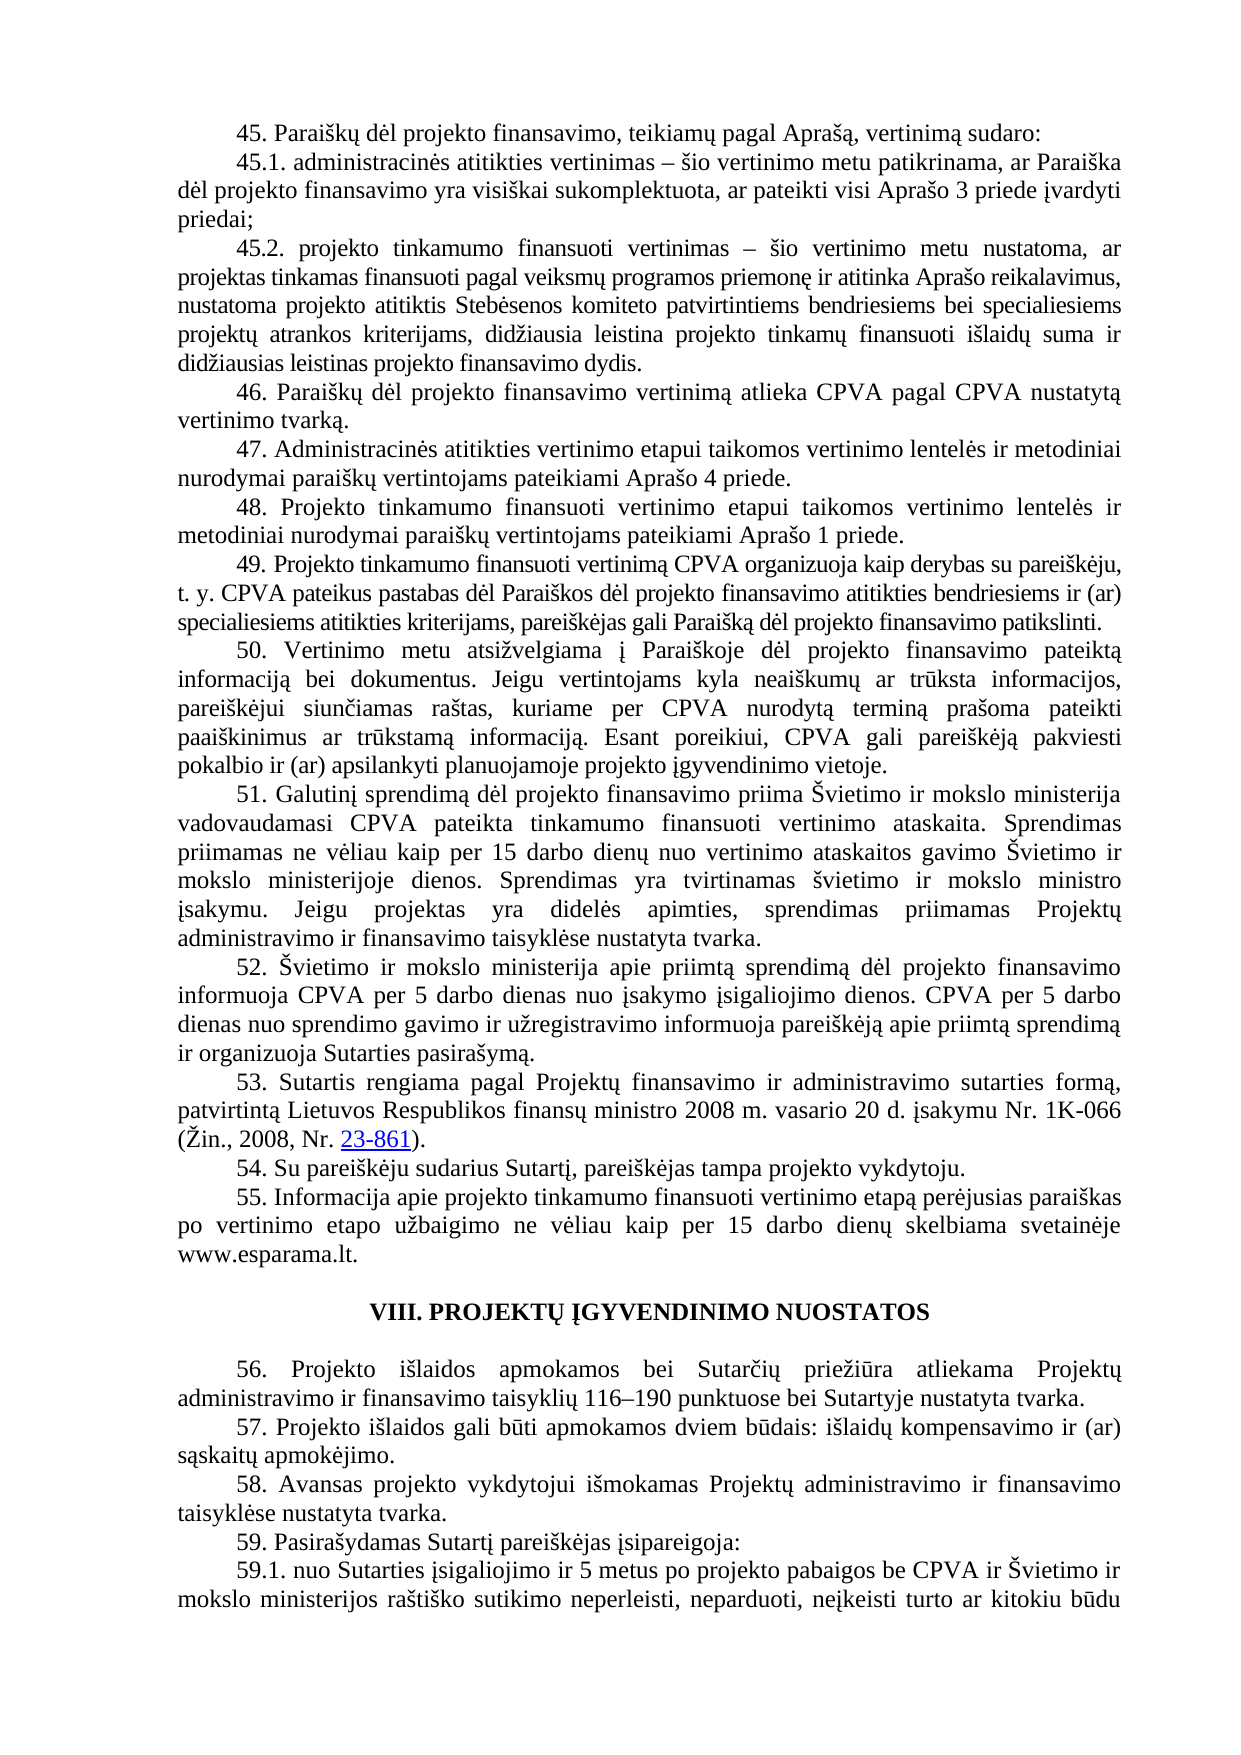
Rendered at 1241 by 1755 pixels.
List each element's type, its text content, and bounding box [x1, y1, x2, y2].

text 51. Galutinį sprendimą dėl projekto finansavimo priima Švietimo ir mokslo ministerija vadovaudamasi CPVA pateikta tinkamumo finansuoti vertinimo ataskaita. Sprendimas priimamas ne vėliau kaip per 15 darbo dienų nuo vertinimo ataskaitos gavimo Švietimo ir mokslo ministerijoje dienos. Sprendimas yra tvirtinamas švietimo ir mokslo ministro įsakymu. Jeigu projektas yra didelės apimties, sprendimas priimamas Projektų administravimo ir finansavimo taisyklėse nustatyta tvarka. [177, 779, 1122, 952]
text 45.1. administracinės atitikties vertinimas – šio vertinimo metu patikrinama, ar Paraiška dėl projekto finansavimo yra visiškai sukomplektuota, ar pateikti visi Aprašo 3 priede įvardyti priedai; [177, 147, 1122, 233]
text 45.2. projekto tinkamumo finansuoti vertinimas – šio vertinimo metu nustatoma, ar projektas tinkamas finansuoti pagal veiksmų programos priemonę ir atitinka Aprašo reikalavimus, nustatoma projekto atitiktis Stebėsenos komiteto patvirtintiems bendriesiems bei specialiesiems projektų atrankos kriterijams, didžiausia leistina projekto tinkamų finansuoti išlaidų suma ir didžiausias leistinas projekto finansavimo dydis. [177, 233, 1122, 377]
text 45. Paraiškų dėl projekto finansavimo, teikiamų pagal Aprašą, vertinimą sudaro: [177, 118, 1122, 147]
text 59. Pasirašydamas Sutartį pareiškėjas įsipareigoja: [177, 1527, 1122, 1556]
text 46. Paraiškų dėl projekto finansavimo vertinimą atlieka CPVA pagal CPVA nustatytą vertinimo tvarką. [177, 377, 1122, 434]
text 49. Projekto tinkamumo finansuoti vertinimą CPVA organizuoja kaip derybas su pareiškėju, t. y. CPVA pateikus pastabas dėl Paraiškos dėl projekto finansavimo atitikties bendriesiems ir (ar) specialiesiems atitikties kriterijams, pareiškėjas gali Paraišką dėl projekto finansavimo patikslinti. [177, 549, 1122, 636]
text 59.1. nuo Sutarties įsigaliojimo ir 5 metus po projekto pabaigos be CPVA ir Švietimo ir mokslo ministerijos raštiško sutikimo neperleisti, neparduoti, neįkeisti turto ar kitokiu būdu [177, 1556, 1122, 1613]
text 47. Administracinės atitikties vertinimo etapui taikomos vertinimo lentelės ir metodiniai nurodymai paraiškų vertintojams pateikiami Aprašo 4 priede. [177, 434, 1122, 492]
text 54. Su pareiškėju sudarius Sutartį, pareiškėjas tampa projekto vykdytoju. [177, 1153, 1122, 1182]
text 50. Vertinimo metu atsižvelgiama į Paraiškoje dėl projekto finansavimo pateiktą informaciją bei dokumentus. Jeigu vertintojams kyla neaiškumų ar trūksta informacijos, pareiškėjui siunčiamas raštas, kuriame per CPVA nurodytą terminą prašoma pateikti paaiškinimus ar trūkstamą informaciją. Esant poreikiui, CPVA gali pareiškėją pakviesti pokalbio ir (ar) apsilankyti planuojamoje projekto įgyvendinimo vietoje. [177, 636, 1122, 779]
text 57. Projekto išlaidos gali būti apmokamos dviem būdais: išlaidų kompensavimo ir (ar) sąskaitų apmokėjimo. [177, 1412, 1122, 1469]
text 56. Projekto išlaidos apmokamos bei Sutarčių priežiūra atliekama Projektų administravimo ir finansavimo taisyklių 116–190 punktuose bei Sutartyje nustatyta tvarka. [177, 1354, 1122, 1412]
text 55. Informacija apie projekto tinkamumo finansuoti vertinimo etapą perėjusias paraiškas po vertinimo etapo užbaigimo ne vėliau kaip per 15 darbo dienų skelbiama svetainėje www.esparama.lt. [177, 1182, 1122, 1268]
text 58. Avansas projekto vykdytojui išmokamas Projektų administravimo ir finansavimo taisyklėse nustatyta tvarka. [177, 1469, 1122, 1527]
text 48. Projekto tinkamumo finansuoti vertinimo etapui taikomos vertinimo lentelės ir metodiniai nurodymai paraiškų vertintojams pateikiami Aprašo 1 priede. [177, 492, 1122, 549]
text 53. Sutartis rengiama pagal Projektų finansavimo ir administravimo sutarties formą, patvirtintą Lietuvos Respublikos finansų ministro 2008 m. vasario 20 d. įsakymu Nr. 1K-066 (Žin., 2008, Nr. 23-861). [177, 1067, 1122, 1153]
text 52. Švietimo ir mokslo ministerija apie priimtą sprendimą dėl projekto finansavimo informuoja CPVA per 5 darbo dienas nuo įsakymo įsigaliojimo dienos. CPVA per 5 darbo dienas nuo sprendimo gavimo ir užregistravimo informuoja pareiškėją apie priimtą sprendimą ir organizuoja Sutarties pasirašymą. [177, 952, 1122, 1067]
text VIII. PROJEKTŲ ĮGYVENDINIMO NUOSTATOS [177, 1297, 1122, 1326]
